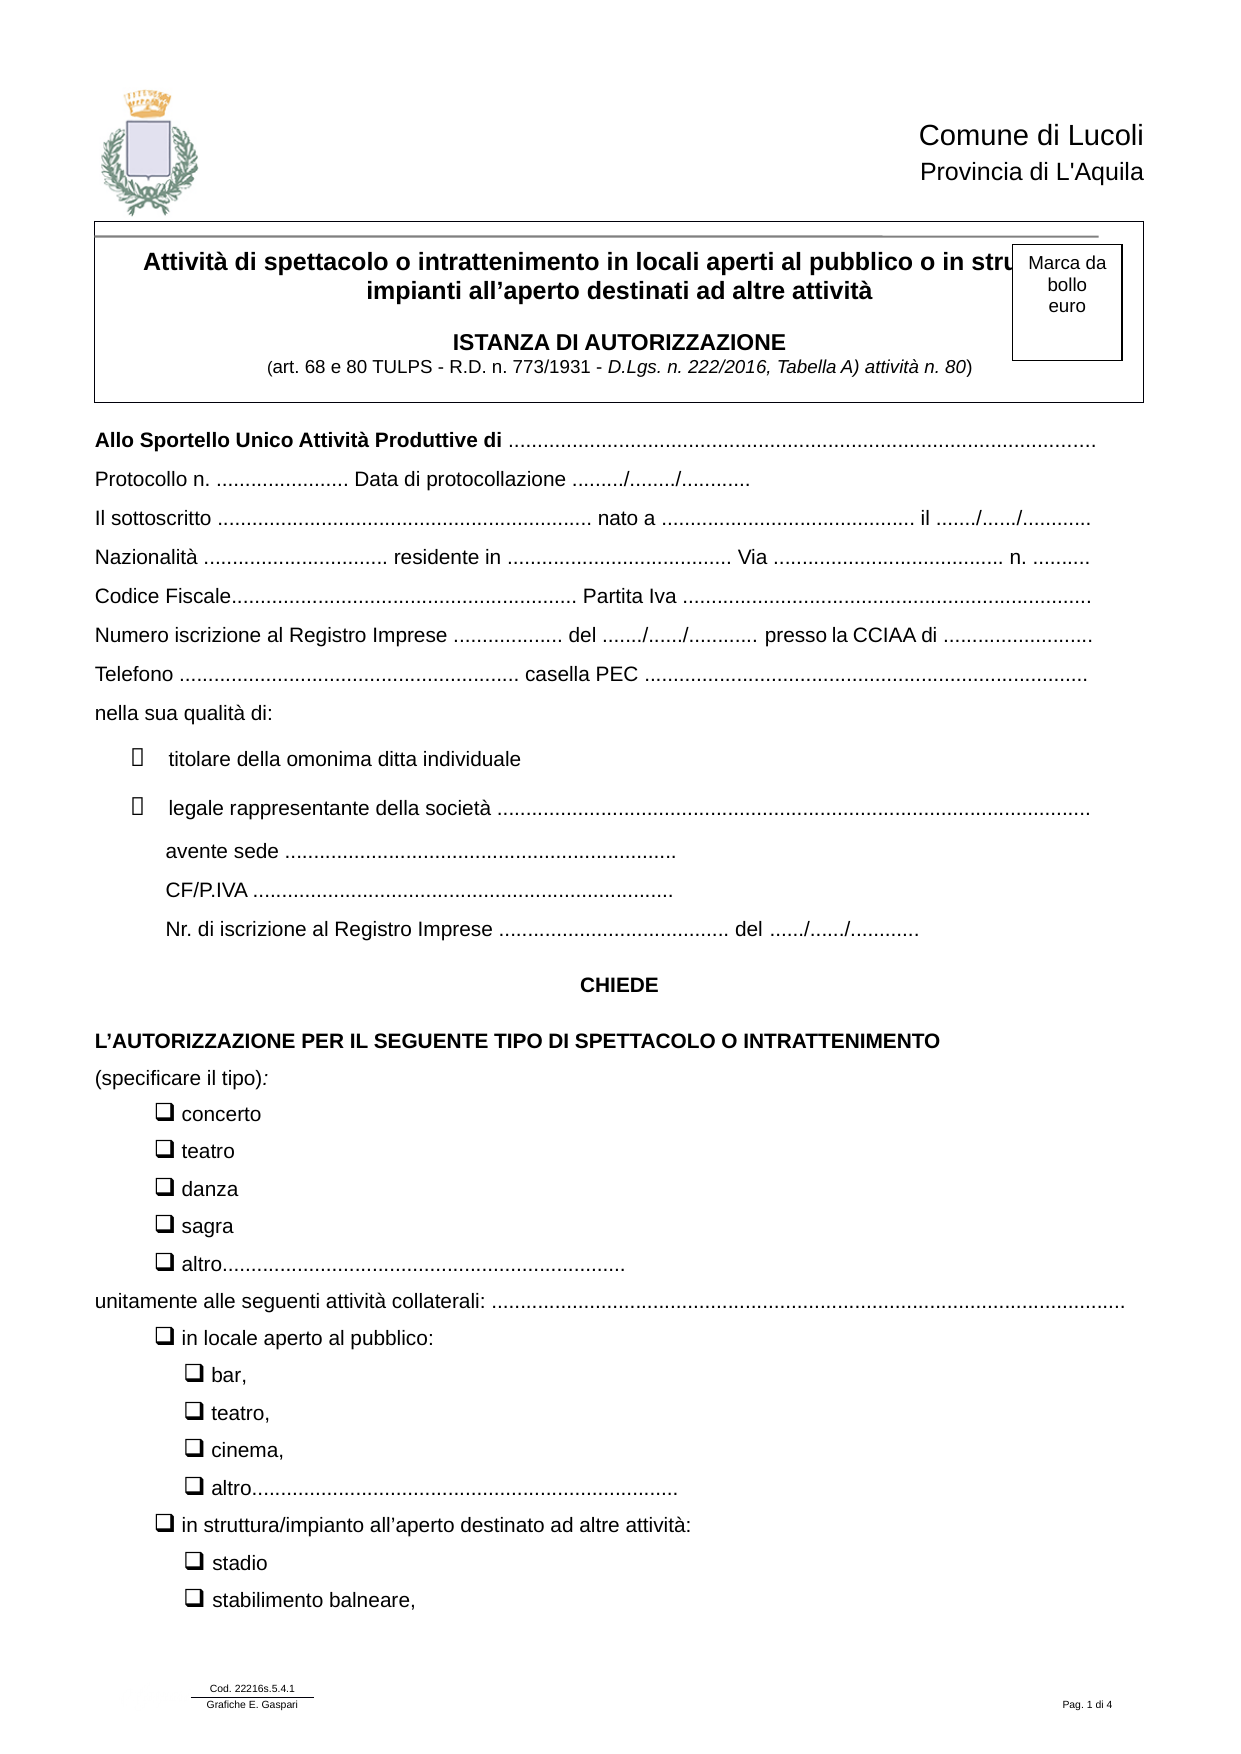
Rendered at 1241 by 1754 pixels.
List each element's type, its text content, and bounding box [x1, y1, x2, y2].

text CF/P.IVA ......................................................................... [165, 878, 1144, 902]
text CHIEDE [94, 973, 1144, 997]
text nella sua qualità di: [94, 700, 1144, 724]
text Telefono ........................................................... casella PEC ............................................................................. [94, 661, 1144, 685]
text Allo Sportello Unico Attività Produttive di [94, 428, 1144, 452]
text  teatro, [183, 1401, 1144, 1426]
text  stabilimento balneare, [183, 1588, 1144, 1613]
text Codice Fiscale............................................................ Partita Iva ....................................................................... [94, 584, 1144, 608]
text  in locale aperto al pubblico: [153, 1326, 1144, 1351]
text Comune di Lucoli [200, 118, 1144, 152]
text  altro.......................................................................... [183, 1476, 1144, 1501]
text Il sottoscritto ................................................................. nato a ............................................ il ......./....../............ [94, 506, 1144, 530]
text  cinema, [183, 1438, 1144, 1463]
picture [98, 87, 200, 219]
text Nr. di iscrizione al Registro Imprese ........................................ del ....../....../............ [165, 917, 1144, 941]
text unitamente alle seguenti attività collaterali: .............................................................................................................. [94, 1289, 1144, 1313]
text  bar, [183, 1363, 1144, 1388]
text Numero iscrizione al Registro Imprese ................... del ......./....../............ presso la CCIAA di .......................... [94, 623, 1144, 647]
text  sagra [153, 1214, 1144, 1239]
text  concerto [153, 1102, 1144, 1127]
text  danza [153, 1177, 1144, 1202]
table_header Attività di spettacolo o intrattenimento in locali aperti al pubblico o in strutture e impianti all’aperto destinati ad altre attività ISTANZA DI AUTORIZZAZIONE (art. 68 e 80 TULPS - R.D. n. 773/1931 - D.Lgs. n. 222/2016, Tabella A) attività n. 80) [95, 222, 1143, 402]
text Provincia di L'Aquila [200, 157, 1144, 185]
text avente sede .................................................................... [165, 839, 1144, 863]
text Nazionalità ................................ residente in ....................................... Via ........................................ n. .......... [94, 545, 1144, 569]
text (specificare il tipo): [94, 1065, 1144, 1089]
text  titolare della omonima ditta individuale [130, 739, 1144, 773]
text  legale rappresentante della società ....................................................................................................... [130, 789, 1144, 823]
text  in struttura/impianto all’aperto destinato ad altre attività: [153, 1513, 1144, 1538]
text  altro...................................................................... [153, 1252, 1144, 1277]
text L’AUTORIZZAZIONE PER IL SEGUENTE TIPO DI SPETTACOLO O INTRATTENIMENTO [94, 1029, 1144, 1053]
text  teatro [153, 1139, 1144, 1164]
text Protocollo n. ....................... Data di protocollazione ........./......../............ [94, 467, 1144, 491]
text  stadio [183, 1551, 1144, 1576]
